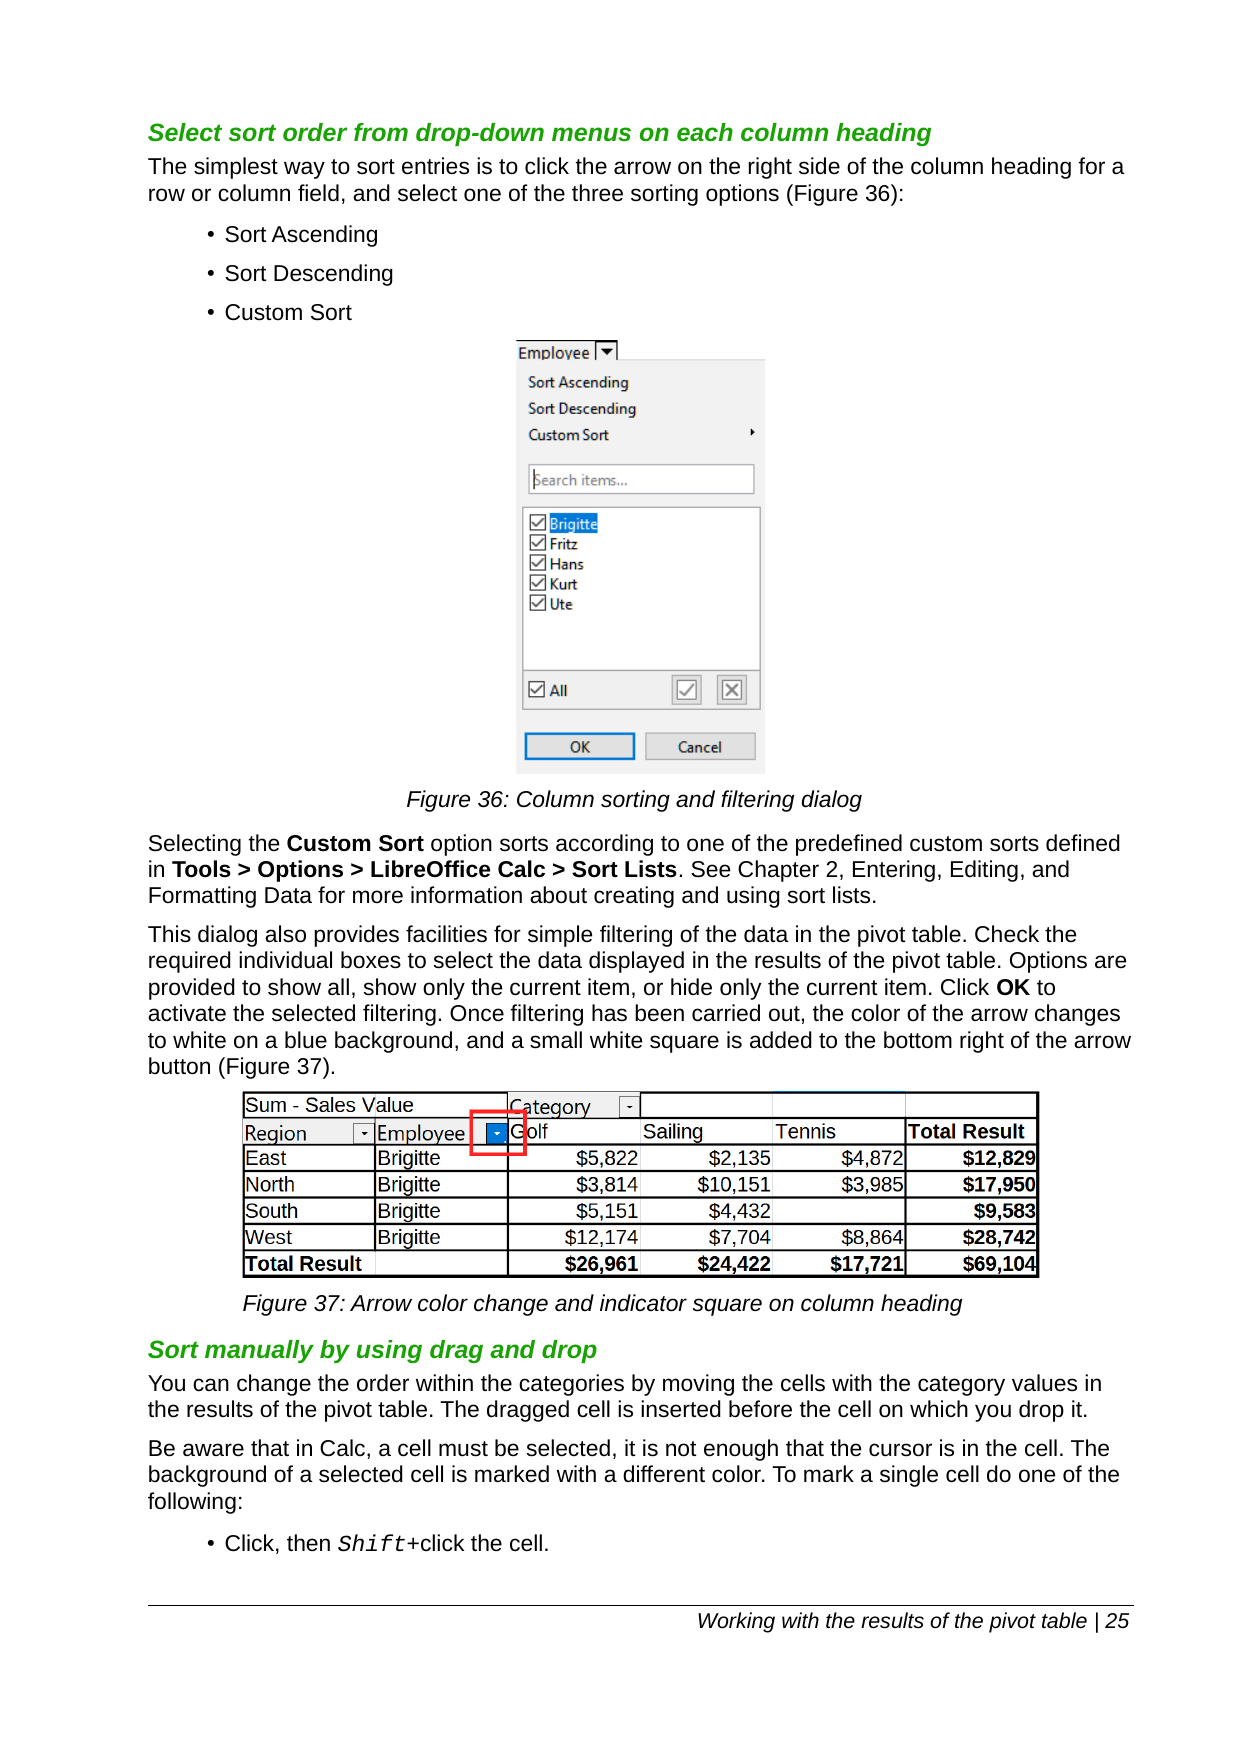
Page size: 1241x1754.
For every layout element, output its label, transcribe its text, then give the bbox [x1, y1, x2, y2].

subtitle Sort manually by using drag and drop [148, 1335, 1134, 1363]
list Custom Sort [204, 296, 1134, 328]
list Sort Ascending [204, 218, 1134, 248]
text This dialog also provides facilities for simple filtering of the data in the pivot table. Check the required individual boxes to select the data displayed in the results of the pivot table. Options are provided to show all, show only the current item, or hide only the current item. Click OK to activate the selected filtering. Once filtering has been carried out, the color of the arrow changes to white on a blue background, and a small white square is added to the bottom right of the arrow button (Figure 37). [148, 921, 1134, 1079]
text Be aware that in Calc, a cell must be selected, it is not enough that the cursor is in the cell. The background of a selected cell is marked with a different color. To mark a single cell do one of the following: [148, 1435, 1134, 1514]
text Selecting the Custom Sort option sorts according to one of the predefined custom sorts defined in Tools > Options > LibreOffice Calc > Sort Lists. See Chapter 2, Entering, Editing, and Formatting Data for more information about creating and using sort lists. [148, 829, 1134, 909]
text Figure 37: Arrow color change and indicator square on column heading [242, 1290, 1039, 1316]
text You can change the order within the categories by moving the cells with the category values in the results of the pivot table. The dragged cell is inserted before the cell on which you drop it. [148, 1370, 1134, 1422]
list Sort Descending [204, 257, 1134, 286]
text Figure 36: Column sorting and filtering dialog [406, 786, 876, 812]
text The simplest way to sort entries is to click the arrow on the right side of the column heading for a row or column field, and select one of the three sorting options (Figure 36): [148, 153, 1134, 206]
list Click, then Shift+click the cell. [204, 1527, 1134, 1561]
subtitle Select sort order from drop-down menus on each column heading [148, 118, 1134, 147]
picture [516, 340, 766, 774]
picture [242, 1091, 1040, 1278]
